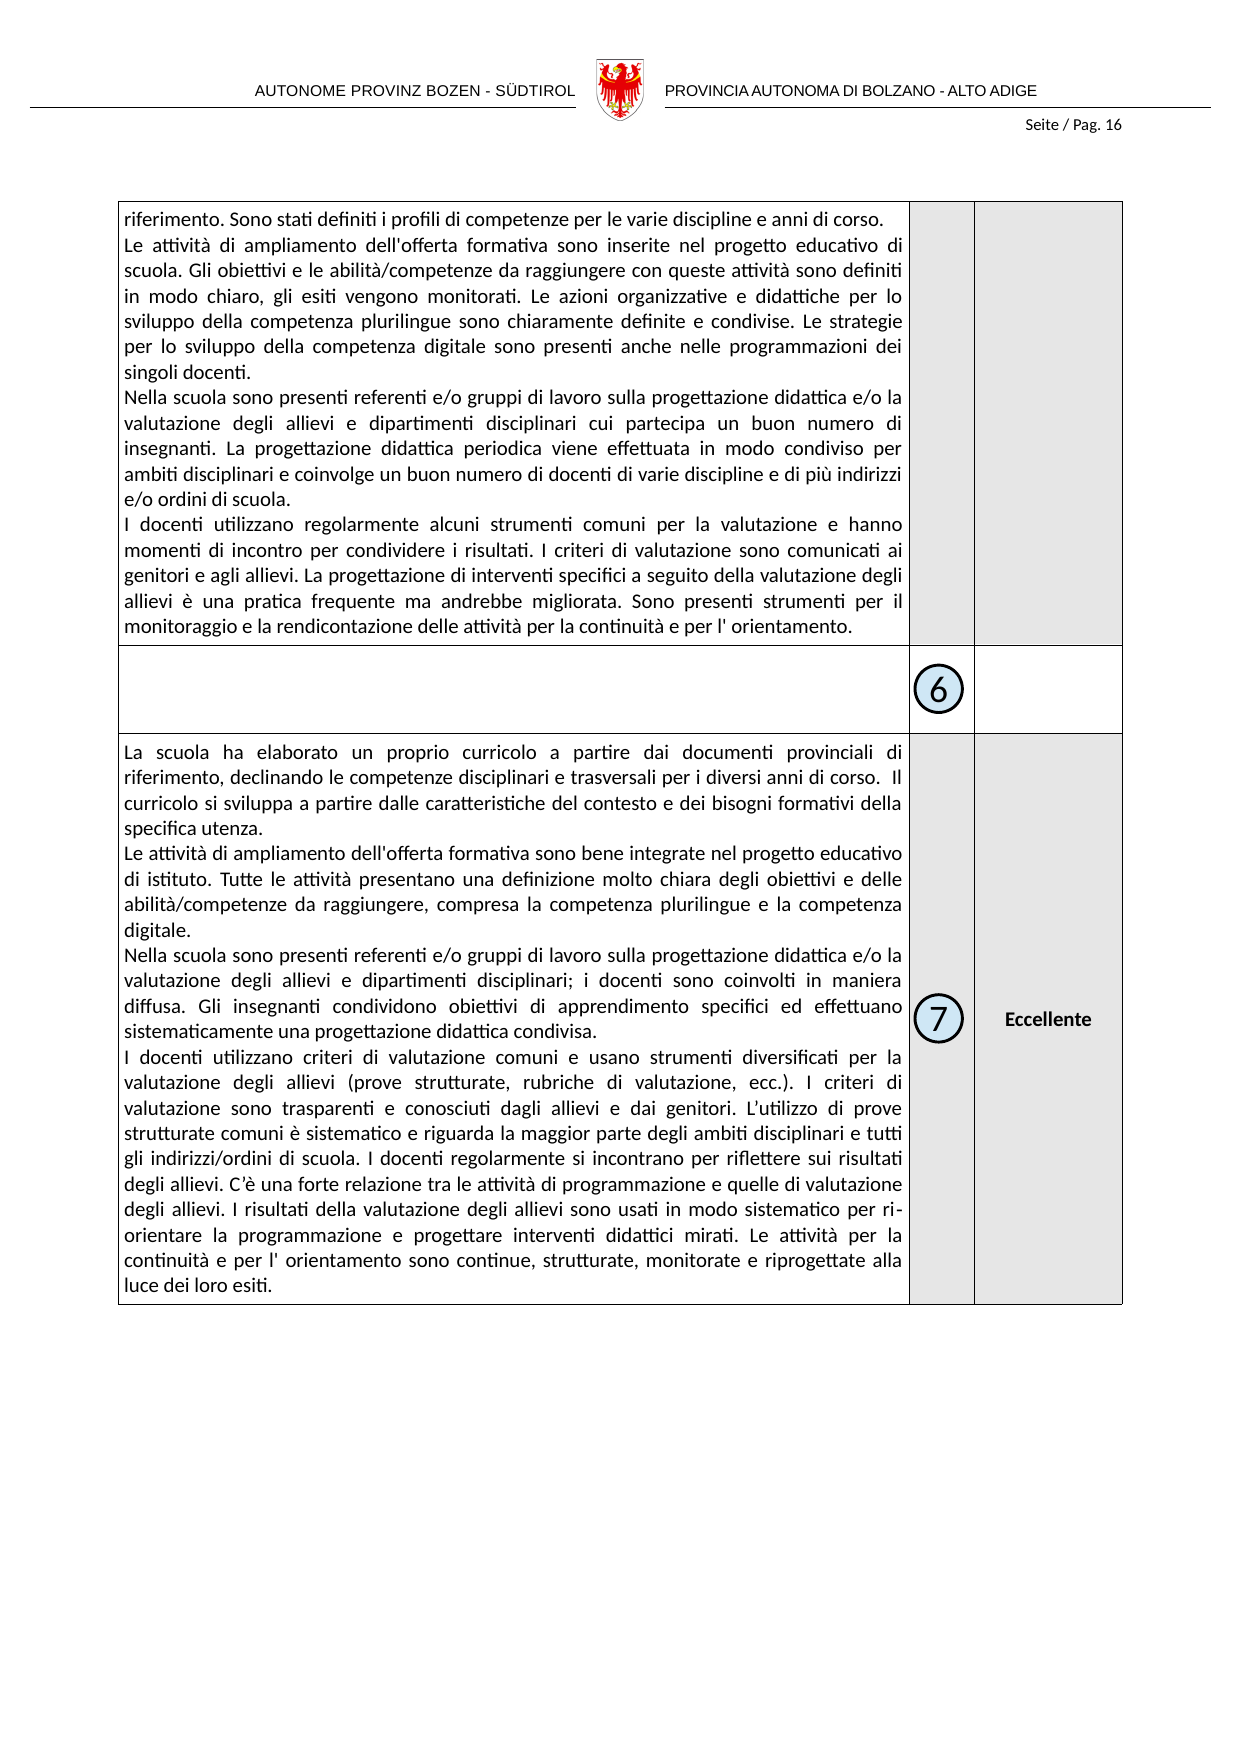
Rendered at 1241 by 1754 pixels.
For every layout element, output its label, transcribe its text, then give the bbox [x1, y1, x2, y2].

table_cell [119, 646, 909, 733]
picture [596, 59, 644, 121]
table_cell [910, 202, 974, 644]
table_cell [910, 646, 974, 733]
table_cell riferimento. Sono stati definiti i profili di competenze per le varie discipline e anni di corso. Le attività di ampliamento dell'offerta formativa sono inserite nel progetto educativo di scuola. Gli obiettivi e le abilità/competenze da raggiungere con queste attività sono definiti in modo chiaro, gli esiti vengono monitorati. Le azioni organizzative e didattiche per lo sviluppo della competenza plurilingue sono chiaramente definite e condivise. Le strategie per lo sviluppo della competenza digitale sono presenti anche nelle programmazioni dei singoli docenti. Nella scuola sono presenti referenti e/o gruppi di lavoro sulla progettazione didattica e/o la valutazione degli allievi e dipartimenti disciplinari cui partecipa un buon numero di insegnanti. La progettazione didattica periodica viene effettuata in modo condiviso per ambiti disciplinari e coinvolge un buon numero di docenti di varie discipline e di più indirizzi e/o ordini di scuola. I docenti utilizzano regolarmente alcuni strumenti comuni per la valutazione e hanno momenti di incontro per condividere i risultati. I criteri di valutazione sono comunicati ai genitori e agli allievi. La progettazione di interventi specifici a seguito della valutazione degli allievi è una pratica frequente ma andrebbe migliorata. Sono presenti strumenti per il monitoraggio e la rendicontazione delle attività per la continuità e per l' orientamento. [119, 202, 909, 644]
table_cell [975, 202, 1122, 644]
table_cell [975, 646, 1122, 733]
table_cell La scuola ha elaborato un proprio curricolo a partire dai documenti provinciali di riferimento, declinando le competenze disciplinari e trasversali per i diversi anni di corso. Il curricolo si sviluppa a partire dalle caratteristiche del contesto e dei bisogni formativi della specifica utenza. Le attività di ampliamento dell'offerta formativa sono bene integrate nel progetto educativo di istituto. Tutte le attività presentano una definizione molto chiara degli obiettivi e delle abilità/competenze da raggiungere, compresa la competenza plurilingue e la competenza digitale. Nella scuola sono presenti referenti e/o gruppi di lavoro sulla progettazione didattica e/o la valutazione degli allievi e dipartimenti disciplinari; i docenti sono coinvolti in maniera diffusa. Gli insegnanti condividono obiettivi di apprendimento specifici ed effettuano sistematicamente una progettazione didattica condivisa. I docenti utilizzano criteri di valutazione comuni e usano strumenti diversificati per la valutazione degli allievi (prove strutturate, rubriche di valutazione, ecc.). I criteri di valutazione sono trasparenti e conosciuti dagli allievi e dai genitori. L’utilizzo di prove strutturate comuni è sistematico e riguarda la maggior parte degli ambiti disciplinari e tutti gli indirizzi/ordini di scuola. I docenti regolarmente si incontrano per riflettere sui risultati degli allievi. C’è una forte relazione tra le attività di programmazione e quelle di valutazione degli allievi. I risultati della valutazione degli allievi sono usati in modo sistematico per ri‐orientare la programmazione e progettare interventi didattici mirati. Le attività per la continuità e per l' orientamento sono continue, strutturate, monitorate e riprogettate alla luce dei loro esiti. [119, 734, 909, 1304]
table_cell Eccellente [975, 734, 1122, 1304]
table_cell [910, 734, 974, 1304]
